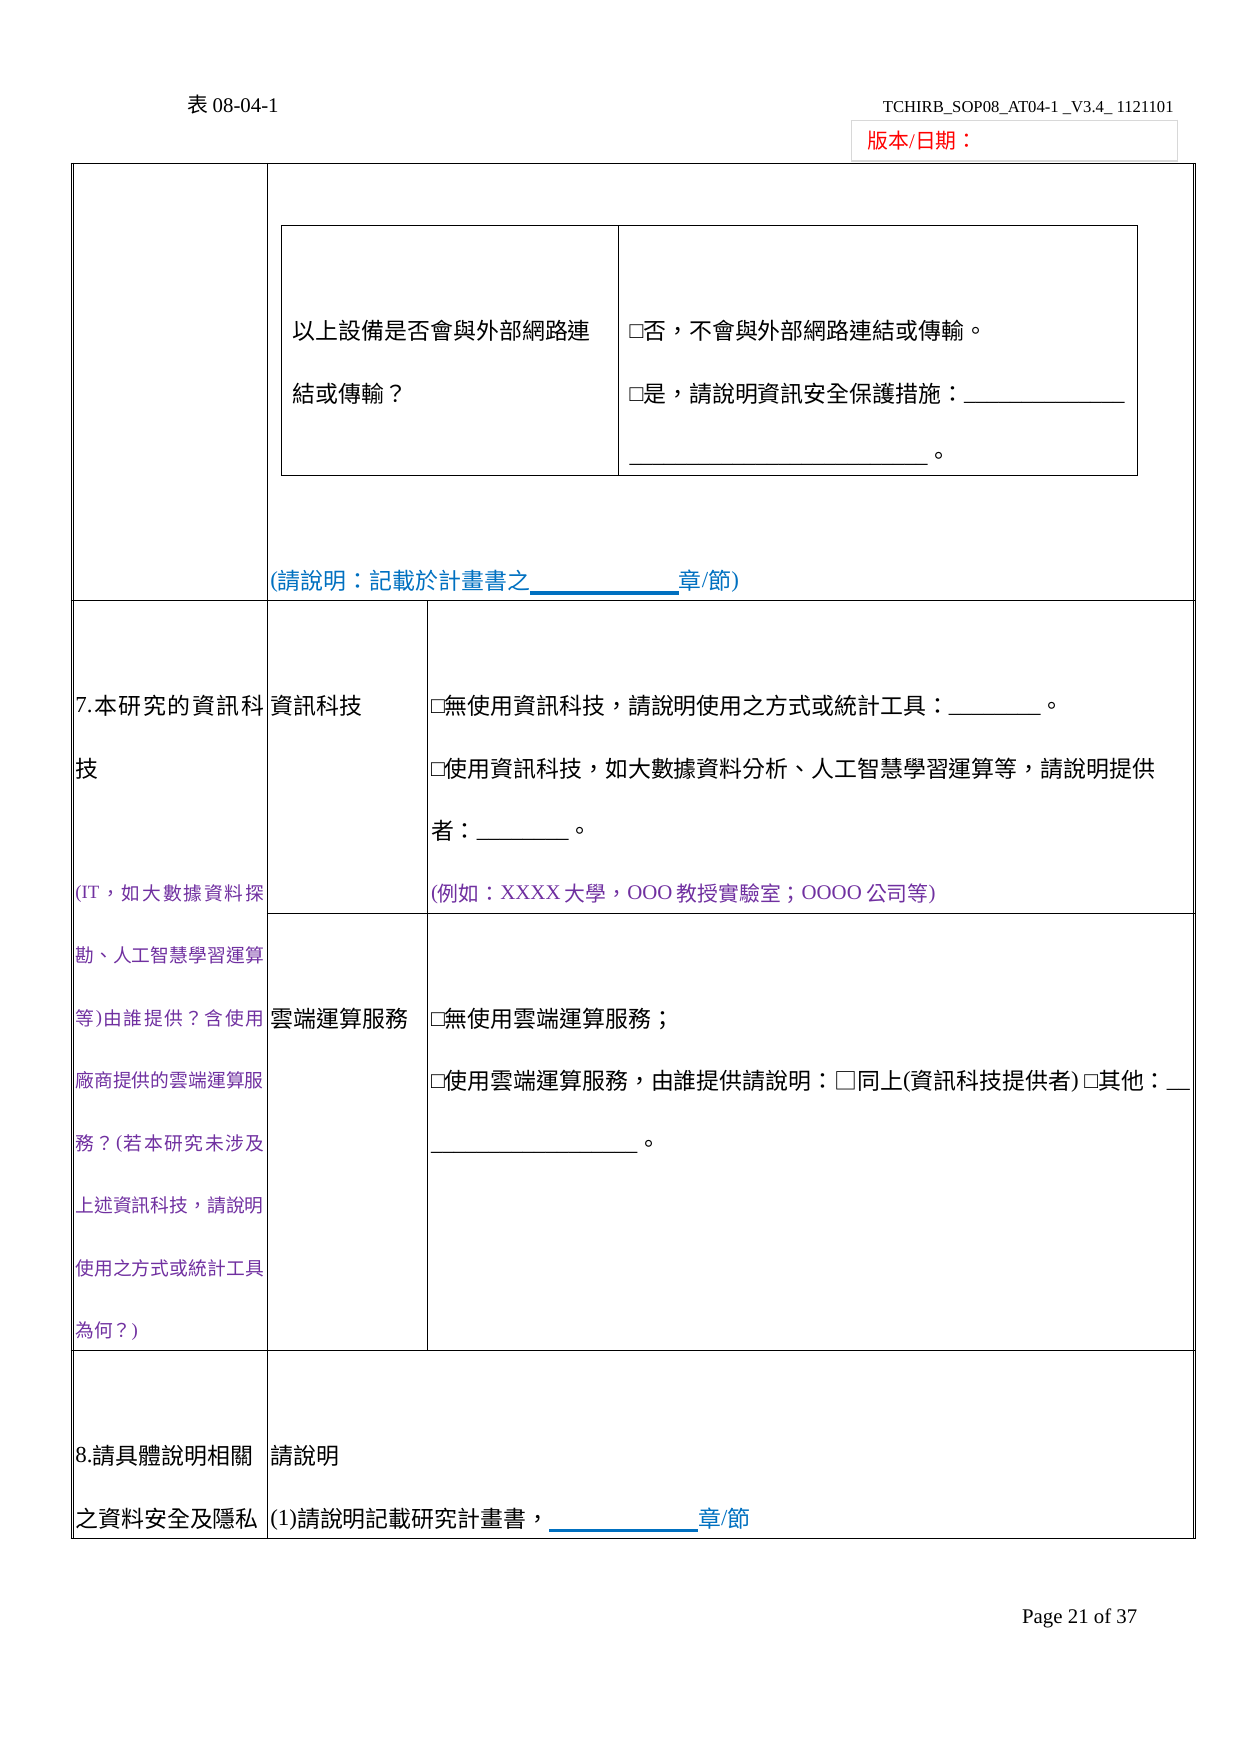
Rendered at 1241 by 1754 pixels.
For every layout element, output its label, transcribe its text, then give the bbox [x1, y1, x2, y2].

table_cell 請說明 (1)請說明記載研究計畫書， 章/節 [268, 1351, 1193, 1538]
table_cell 雲端運算服務 [268, 914, 427, 1350]
table_cell (請說明：記載於計畫書之 章/節) [268, 164, 1193, 600]
table_cell 8.請具體說明相關之資料安全及隱私 [74, 1351, 267, 1538]
table_cell □否，不會與外部網路連結或傳輸。 □是，請說明資訊安全保護措施：________________________________________。 [619, 226, 1137, 475]
table_cell 7.本研究的資訊科技 (IT，如大數據資料探勘、人工智慧學習運算等)由誰提供？含使用廠商提供的雲端運算服務？(若本研究未涉及上述資訊科技，請說明使用之方式或統計工具為何？) [74, 601, 267, 1350]
table_cell 以上設備是否會與外部網路連結或傳輸？ [282, 226, 618, 475]
table_cell □無使用資訊科技，請說明使用之方式或統計工具：________。 □使用資訊科技，如大數據資料分析、人工智慧學習運算等，請說明提供者：________。 (例如：XXXX大學，OOO教授實驗室；OOOO公司等) [428, 601, 1193, 913]
table_cell □無使用雲端運算服務； □使用雲端運算服務，由誰提供請說明：□同上(資訊科技提供者) □其他：____________________。 [428, 914, 1193, 1350]
table_cell [74, 164, 267, 600]
table_cell 資訊科技 [268, 601, 427, 913]
